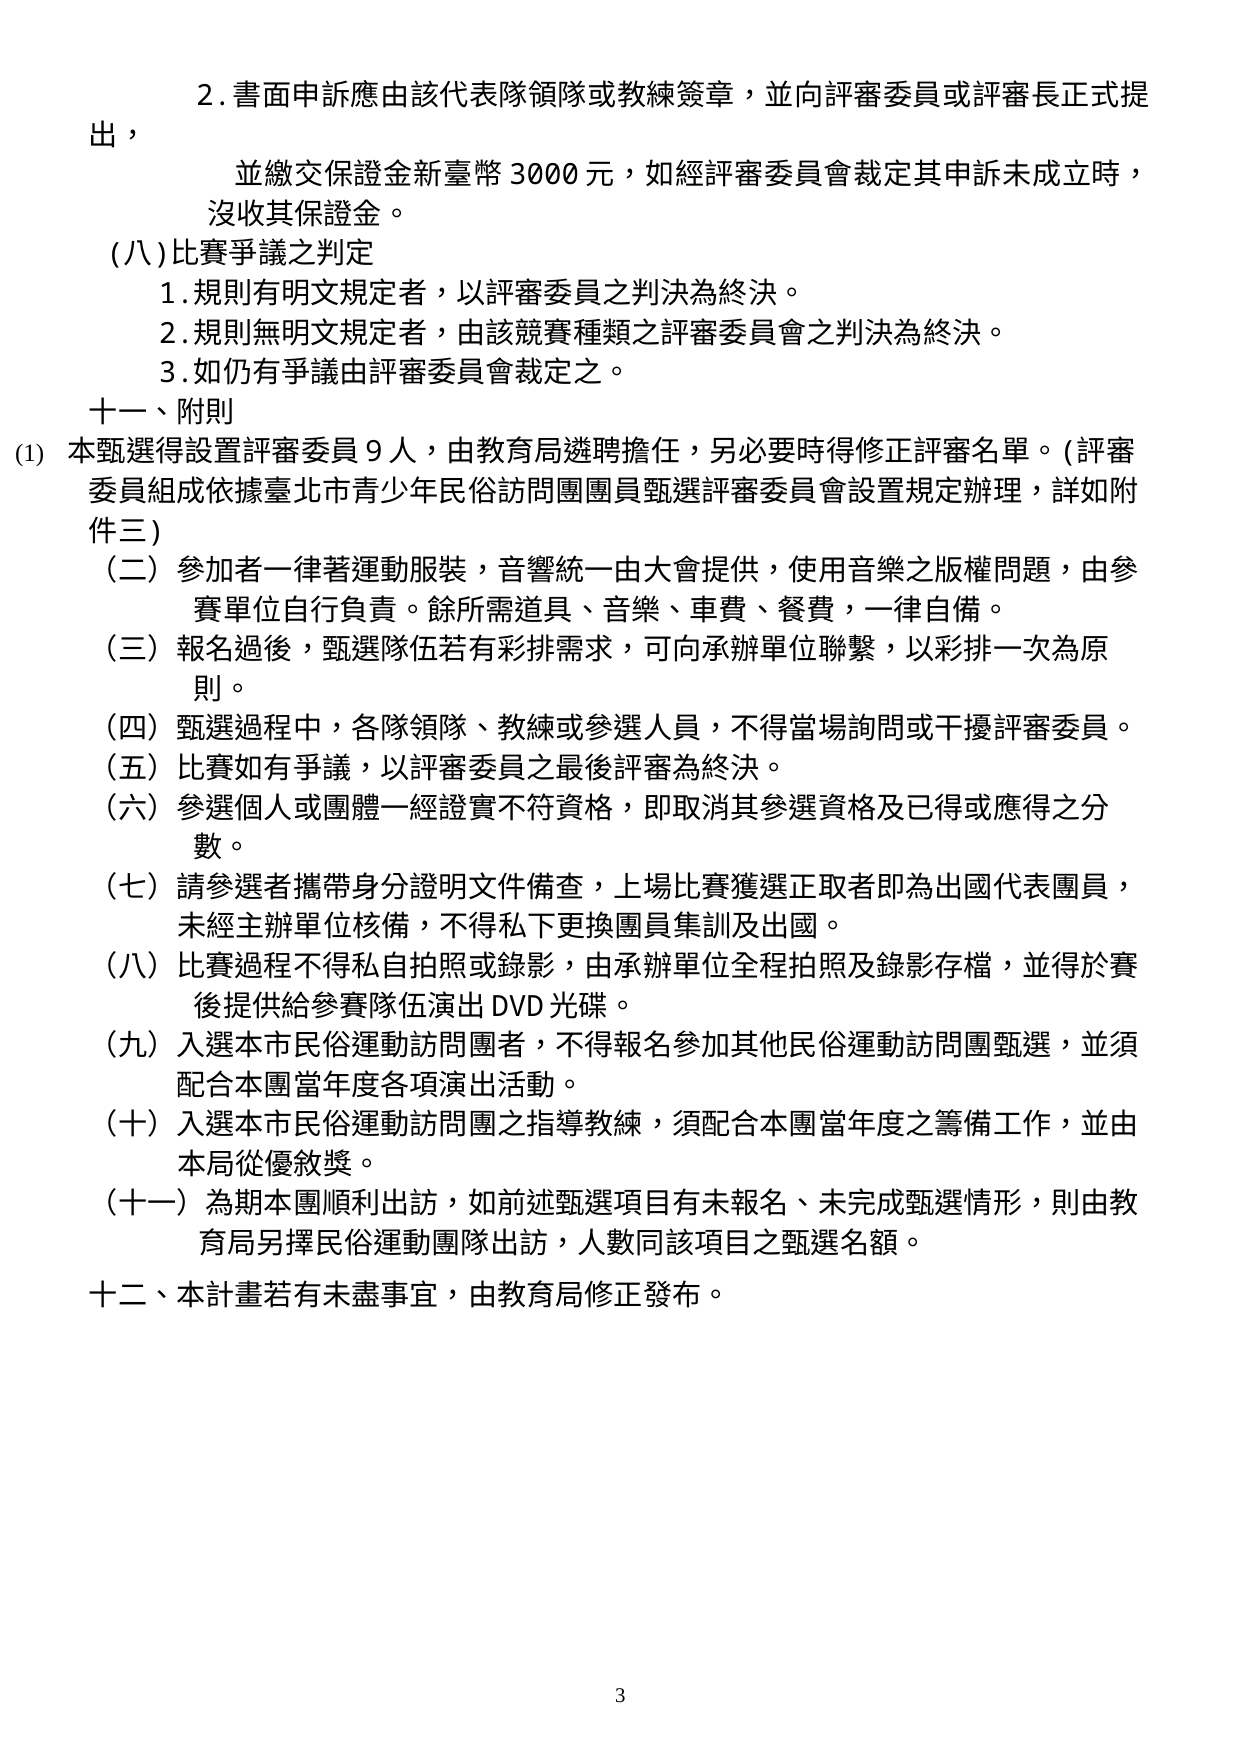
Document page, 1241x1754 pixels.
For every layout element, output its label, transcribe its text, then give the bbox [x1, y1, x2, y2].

text 2.書面申訴應由該代表隊領隊或教練簽章，並向評審委員或評審長正式提出， [89, 74, 1152, 153]
text （三）報名過後，甄選隊伍若有彩排需求，可向承辦單位聯繫，以彩排一次為原 [89, 628, 1152, 668]
text （九）入選本市民俗運動訪問團者，不得報名參加其他民俗運動訪問團甄選，並須配合本團當年度各項演出活動。 [89, 1024, 1152, 1103]
text （六）參選個人或團體一經證實不符資格，即取消其參選資格及已得或應得之分 [89, 786, 1152, 826]
text 1.規則有明文規定者，以評審委員之判決為終決。 [89, 272, 1152, 311]
text （八）比賽過程不得私自拍照或錄影，由承辦單位全程拍照及錄影存檔，並得於賽 [89, 945, 1152, 984]
text 十二、本計畫若有未盡事宜，由教育局修正發布。 [89, 1274, 1152, 1313]
text （五）比賽如有爭議，以評審委員之最後評審為終決。 [89, 747, 1152, 786]
text 3.如仍有爭議由評審委員會裁定之。 [89, 351, 1152, 391]
text 後提供給參賽隊伍演出DVD光碟。 [89, 984, 1152, 1024]
text 則。 [89, 668, 1152, 707]
text (八)比賽爭議之判定 [89, 232, 1152, 272]
text （四）甄選過程中，各隊領隊、教練或參選人員，不得當場詢問或干擾評審委員。 [89, 707, 1152, 747]
text 並繳交保證金新臺幣3000元，如經評審委員會裁定其申訴未成立時，沒收其保證金。 [89, 153, 1152, 232]
text 十一、附則 [89, 391, 1152, 430]
text （七）請參選者攜帶身分證明文件備查，上場比賽獲選正取者即為出國代表團員，未經主辦單位核備，不得私下更換團員集訓及出國。 [89, 866, 1152, 945]
text （十一）為期本團順利出訪，如前述甄選項目有未報名、未完成甄選情形，則由教育局另擇民俗運動團隊出訪，人數同該項目之甄選名額。 [89, 1182, 1152, 1261]
list 本甄選得設置評審委員9人，由教育局遴聘擔任，另必要時得修正評審名單。(評審委員組成依據臺北市青少年民俗訪問團團員甄選評審委員會設置規定辦理，詳如附件三) [15, 430, 1152, 549]
text （十）入選本市民俗運動訪問團之指導教練，須配合本團當年度之籌備工作，並由本局從優敘獎。 [89, 1103, 1152, 1182]
text （二）參加者一律著運動服裝，音響統一由大會提供，使用音樂之版權問題，由參 [89, 549, 1152, 588]
text 2.規則無明文規定者，由該競賽種類之評審委員會之判決為終決。 [89, 311, 1152, 351]
text 數。 [88, 826, 1152, 866]
text 賽單位自行負責。餘所需道具、音樂、車費、餐費，一律自備。 [89, 588, 1152, 628]
